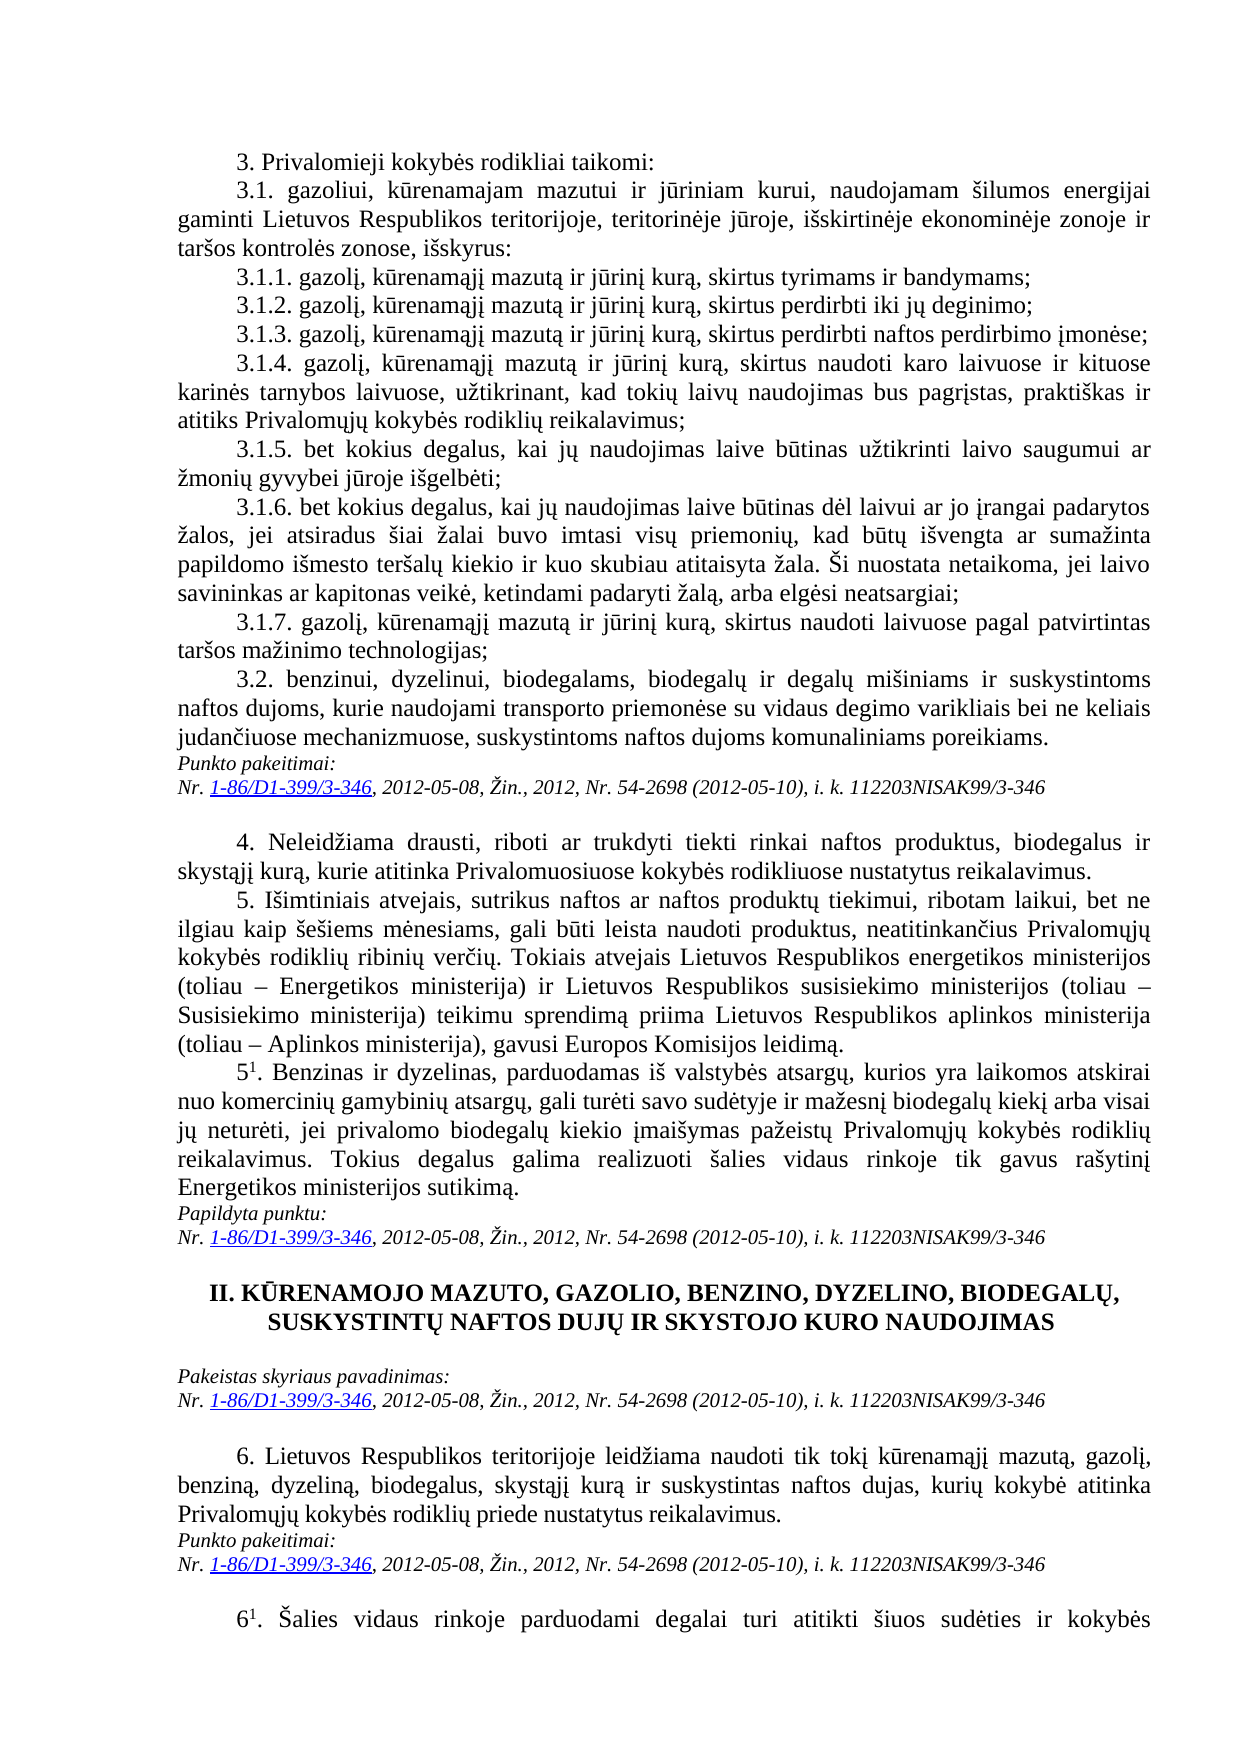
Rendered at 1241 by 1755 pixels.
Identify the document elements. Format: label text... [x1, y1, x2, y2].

text Punkto pakeitimai: [177, 751, 1152, 775]
text 3.1.3. gazolį, kūrenamąjį mazutą ir jūrinį kurą, skirtus perdirbti naftos perdirbimo įmonėse; [177, 319, 1152, 348]
text 3.1.5. bet kokius degalus, kai jų naudojimas laive būtinas užtikrinti laivo saugumui ar žmonių gyvybei jūroje išgelbėti; [177, 434, 1152, 492]
text 3.1. gazoliui, kūrenamajam mazutui ir jūriniam kurui, naudojamam šilumos energijai gaminti Lietuvos Respublikos teritorijoje, teritorinėje jūroje, išskirtinėje ekonominėje zonoje ir taršos kontrolės zonose, išskyrus: [177, 176, 1152, 262]
text 3.1.4. gazolį, kūrenamąjį mazutą ir jūrinį kurą, skirtus naudoti karo laivuose ir kituose karinės tarnybos laivuose, užtikrinant, kad tokių laivų naudojimas bus pagrįstas, praktiškas ir atitiks Privalomųjų kokybės rodiklių reikalavimus; [177, 348, 1152, 434]
text 4. Neleidžiama drausti, riboti ar trukdyti tiekti rinkai naftos produktus, biodegalus ir skystąjį kurą, kurie atitinka Privalomuosiuose kokybės rodikliuose nustatytus reikalavimus. [177, 827, 1152, 885]
text Nr. 1-86/D1-399/3-346, 2012-05-08, Žin., 2012, Nr. 54-2698 (2012-05-10), i. k. 112203NISAK99/3-346 [177, 1388, 1152, 1412]
text Papildyta punktu: [177, 1201, 1152, 1225]
text Pakeistas skyriaus pavadinimas: [177, 1364, 1152, 1388]
text 6. Lietuvos Respublikos teritorijoje leidžiama naudoti tik tokį kūrenamąjį mazutą, gazolį, benziną, dyzeliną, biodegalus, skystąjį kurą ir suskystintas naftos dujas, kurių kokybė atitinka Privalomųjų kokybės rodiklių priede nustatytus reikalavimus. [177, 1441, 1152, 1527]
text 3.2. benzinui, dyzelinui, biodegalams, biodegalų ir degalų mišiniams ir suskystintoms naftos dujoms, kurie naudojami transporto priemonėse su vidaus degimo varikliais bei ne keliais judančiuose mechanizmuose, suskystintoms naftos dujoms komunaliniams poreikiams. [177, 664, 1152, 751]
text 5. Išimtiniais atvejais, sutrikus naftos ar naftos produktų tiekimui, ribotam laikui, bet ne ilgiau kaip šešiems mėnesiams, gali būti leista naudoti produktus, neatitinkančius Privalomųjų kokybės rodiklių ribinių verčių. Tokiais atvejais Lietuvos Respublikos energetikos ministerijos (toliau – Energetikos ministerija) ir Lietuvos Respublikos susisiekimo ministerijos (toliau – Susisiekimo ministerija) teikimu sprendimą priima Lietuvos Respublikos aplinkos ministerija (toliau – Aplinkos ministerija), gavusi Europos Komisijos leidimą. [177, 885, 1152, 1057]
text Nr. 1-86/D1-399/3-346, 2012-05-08, Žin., 2012, Nr. 54-2698 (2012-05-10), i. k. 112203NISAK99/3-346 [177, 775, 1152, 799]
text Punkto pakeitimai: [177, 1527, 1152, 1552]
text 3.1.6. bet kokius degalus, kai jų naudojimas laive būtinas dėl laivui ar jo įrangai padarytos žalos, jei atsiradus šiai žalai buvo imtasi visų priemonių, kad būtų išvengta ar sumažinta papildomo išmesto teršalų kiekio ir kuo skubiau atitaisyta žala. Ši nuostata netaikoma, jei laivo savininkas ar kapitonas veikė, ketindami padaryti žalą, arba elgėsi neatsargiai; [177, 492, 1152, 607]
text Nr. 1-86/D1-399/3-346, 2012-05-08, Žin., 2012, Nr. 54-2698 (2012-05-10), i. k. 112203NISAK99/3-346 [177, 1225, 1152, 1249]
text 3.1.7. gazolį, kūrenamąjį mazutą ir jūrinį kurą, skirtus naudoti laivuose pagal patvirtintas taršos mažinimo technologijas; [177, 607, 1152, 664]
text Nr. 1-86/D1-399/3-346, 2012-05-08, Žin., 2012, Nr. 54-2698 (2012-05-10), i. k. 112203NISAK99/3-346 [177, 1552, 1152, 1576]
text 3.1.2. gazolį, kūrenamąjį mazutą ir jūrinį kurą, skirtus perdirbti iki jų deginimo; [177, 291, 1152, 319]
text 51. Benzinas ir dyzelinas, parduodamas iš valstybės atsargų, kurios yra laikomos atskirai nuo komercinių gamybinių atsargų, gali turėti savo sudėtyje ir mažesnį biodegalų kiekį arba visai jų neturėti, jei privalomo biodegalų kiekio įmaišymas pažeistų Privalomųjų kokybės rodiklių reikalavimus. Tokius degalus galima realizuoti šalies vidaus rinkoje tik gavus rašytinį Energetikos ministerijos sutikimą. [177, 1057, 1152, 1201]
text 61. Šalies vidaus rinkoje parduodami degalai turi atitikti šiuos sudėties ir kokybės [177, 1604, 1152, 1633]
text 3.1.1. gazolį, kūrenamąjį mazutą ir jūrinį kurą, skirtus tyrimams ir bandymams; [177, 262, 1152, 291]
text II. KŪRENAMOJO MAZUTO, GAZOLIO, BENZINO, DYZELINO, BIODEGALŲ, SUSKYSTINTŲ NAFTOS DUJŲ IR SKYSTOJO KURO NAUDOJIMAS [177, 1278, 1152, 1336]
text 3. Privalomieji kokybės rodikliai taikomi: [177, 147, 1152, 176]
